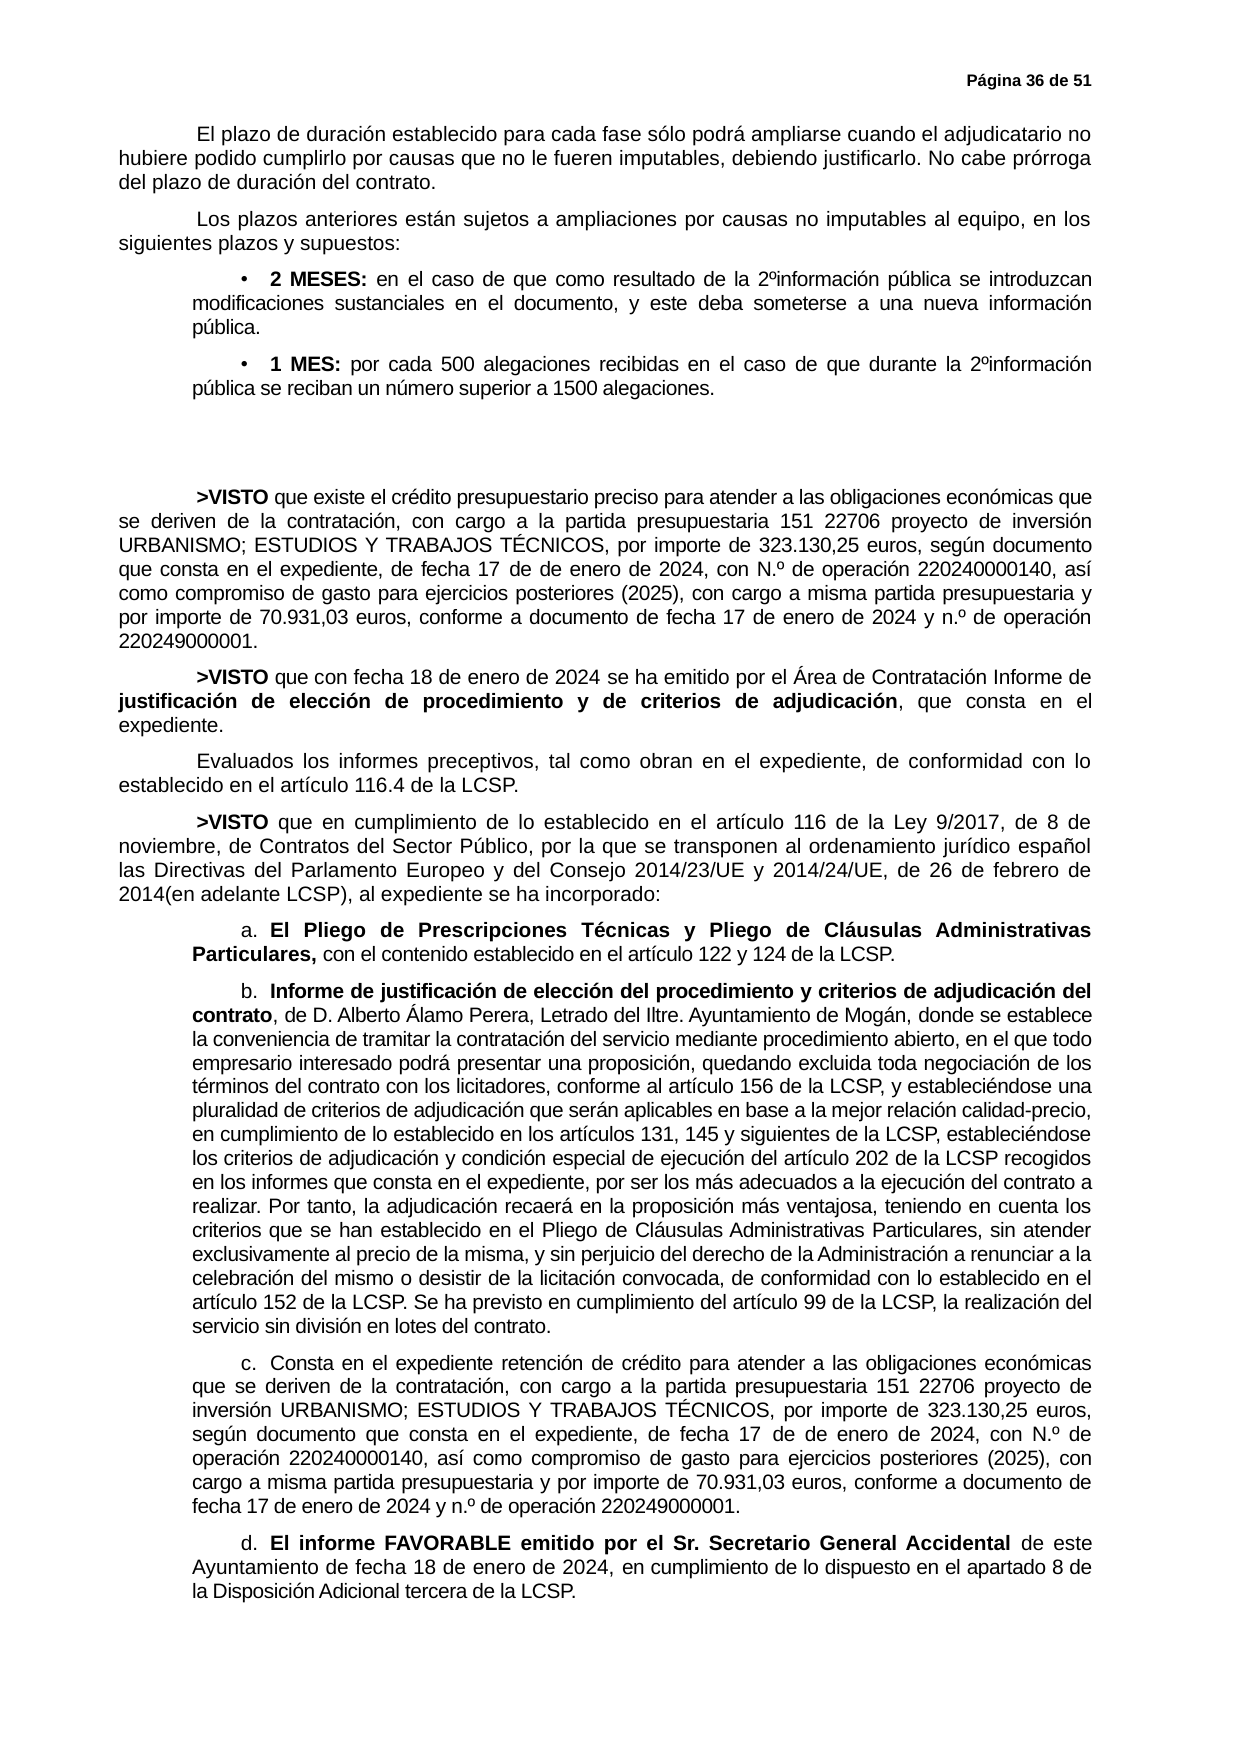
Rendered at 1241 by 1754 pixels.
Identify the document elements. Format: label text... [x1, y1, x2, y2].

list Consta en el expediente retención de crédito para atender a las obligaciones económicas que se deriven de la contratación, con cargo a la partida presupuestaria 151 22706 proyecto de inversión URBANISMO; ESTUDIOS Y TRABAJOS TÉCNICOS, por importe de 323.130,25 euros, según documento que consta en el expediente, de fecha 17 de de enero de 2024, con N.º de operación 220240000140, así como compromiso de gasto para ejercicios posteriores (2025), con cargo a misma partida presupuestaria y por importe de 70.931,03 euros, conforme a documento de fecha 17 de enero de 2024 y n.º de operación 220249000001. [162, 1350, 1092, 1518]
list Informe de justificación de elección del procedimiento y criterios de adjudicación del contrato, de D. Alberto Álamo Perera, Letrado del Iltre. Ayuntamiento de Mogán, donde se establece la conveniencia de tramitar la contratación del servicio mediante procedimiento abierto, en el que todo empresario interesado podrá presentar una proposición, quedando excluida toda negociación de los términos del contrato con los licitadores, conforme al artículo 156 de la LCSP, y estableciéndose una pluralidad de criterios de adjudicación que serán aplicables en base a la mejor relación calidad-precio, en cumplimiento de lo establecido en los artículos 131, 145 y siguientes de la LCSP, estableciéndose los criterios de adjudicación y condición especial de ejecución del artículo 202 de la LCSP recogidos en los informes que consta en el expediente, por ser los más adecuados a la ejecución del contrato a realizar. Por tanto, la adjudicación recaerá en la proposición más ventajosa, teniendo en cuenta los criterios que se han establecido en el Pliego de Cláusulas Administrativas Particulares, sin atender exclusivamente al precio de la misma, y sin perjuicio del derecho de la Administración a renunciar a la celebración del mismo o desistir de la licitación convocada, de conformidad con lo establecido en el artículo 152 de la LCSP. Se ha previsto en cumplimiento del artículo 99 de la LCSP, la realización del servicio sin división en lotes del contrato. [162, 978, 1092, 1338]
text El plazo de duración establecido para cada fase sólo podrá ampliarse cuando el adjudicatario no hubiere podido cumplirlo por causas que no le fueren imputables, debiendo justificarlo. No cabe prórroga del plazo de duración del contrato. [118, 122, 1092, 194]
list El Pliego de Prescripciones Técnicas y Pliego de Cláusulas Administrativas Particulares, con el contenido establecido en el artículo 122 y 124 de la LCSP. [162, 918, 1092, 966]
text >VISTO que con fecha 18 de enero de 2024 se ha emitido por el Área de Contratación Informe de justificación de elección de procedimiento y de criterios de adjudicación, que consta en el expediente. [118, 665, 1092, 737]
text >VISTO que en cumplimiento de lo establecido en el artículo 116 de la Ley 9/2017, de 8 de noviembre, de Contratos del Sector Público, por la que se transponen al ordenamiento jurídico español las Directivas del Parlamento Europeo y del Consejo 2014/23/UE y 2014/24/UE, de 26 de febrero de 2014(en adelante LCSP), al expediente se ha incorporado: [118, 810, 1092, 906]
list El informe FAVORABLE emitido por el Sr. Secretario General Accidental de este Ayuntamiento de fecha 18 de enero de 2024, en cumplimiento de lo dispuesto en el apartado 8 de la Disposición Adicional tercera de la LCSP. [162, 1531, 1092, 1602]
text Los plazos anteriores están sujetos a ampliaciones por causas no imputables al equipo, en los siguientes plazos y supuestos: [118, 206, 1092, 254]
text >VISTO que existe el crédito presupuestario preciso para atender a las obligaciones económicas que se deriven de la contratación, con cargo a la partida presupuestaria 151 22706 proyecto de inversión URBANISMO; ESTUDIOS Y TRABAJOS TÉCNICOS, por importe de 323.130,25 euros, según documento que consta en el expediente, de fecha 17 de de enero de 2024, con N.º de operación 220240000140, así como compromiso de gasto para ejercicios posteriores (2025), con cargo a misma partida presupuestaria y por importe de 70.931,03 euros, conforme a documento de fecha 17 de enero de 2024 y n.º de operación 220249000001. [118, 485, 1092, 652]
list 2 MESES: en el caso de que como resultado de la 2ºinformación pública se introduzcan modificaciones sustanciales en el documento, y este deba someterse a una nueva información pública. [162, 267, 1092, 339]
text Evaluados los informes preceptivos, tal como obran en el expediente, de conformidad con lo establecido en el artículo 116.4 de la LCSP. [118, 749, 1092, 797]
list 1 MES: por cada 500 alegaciones recibidas en el caso de que durante la 2ºinformación pública se reciban un número superior a 1500 alegaciones. [162, 351, 1092, 399]
